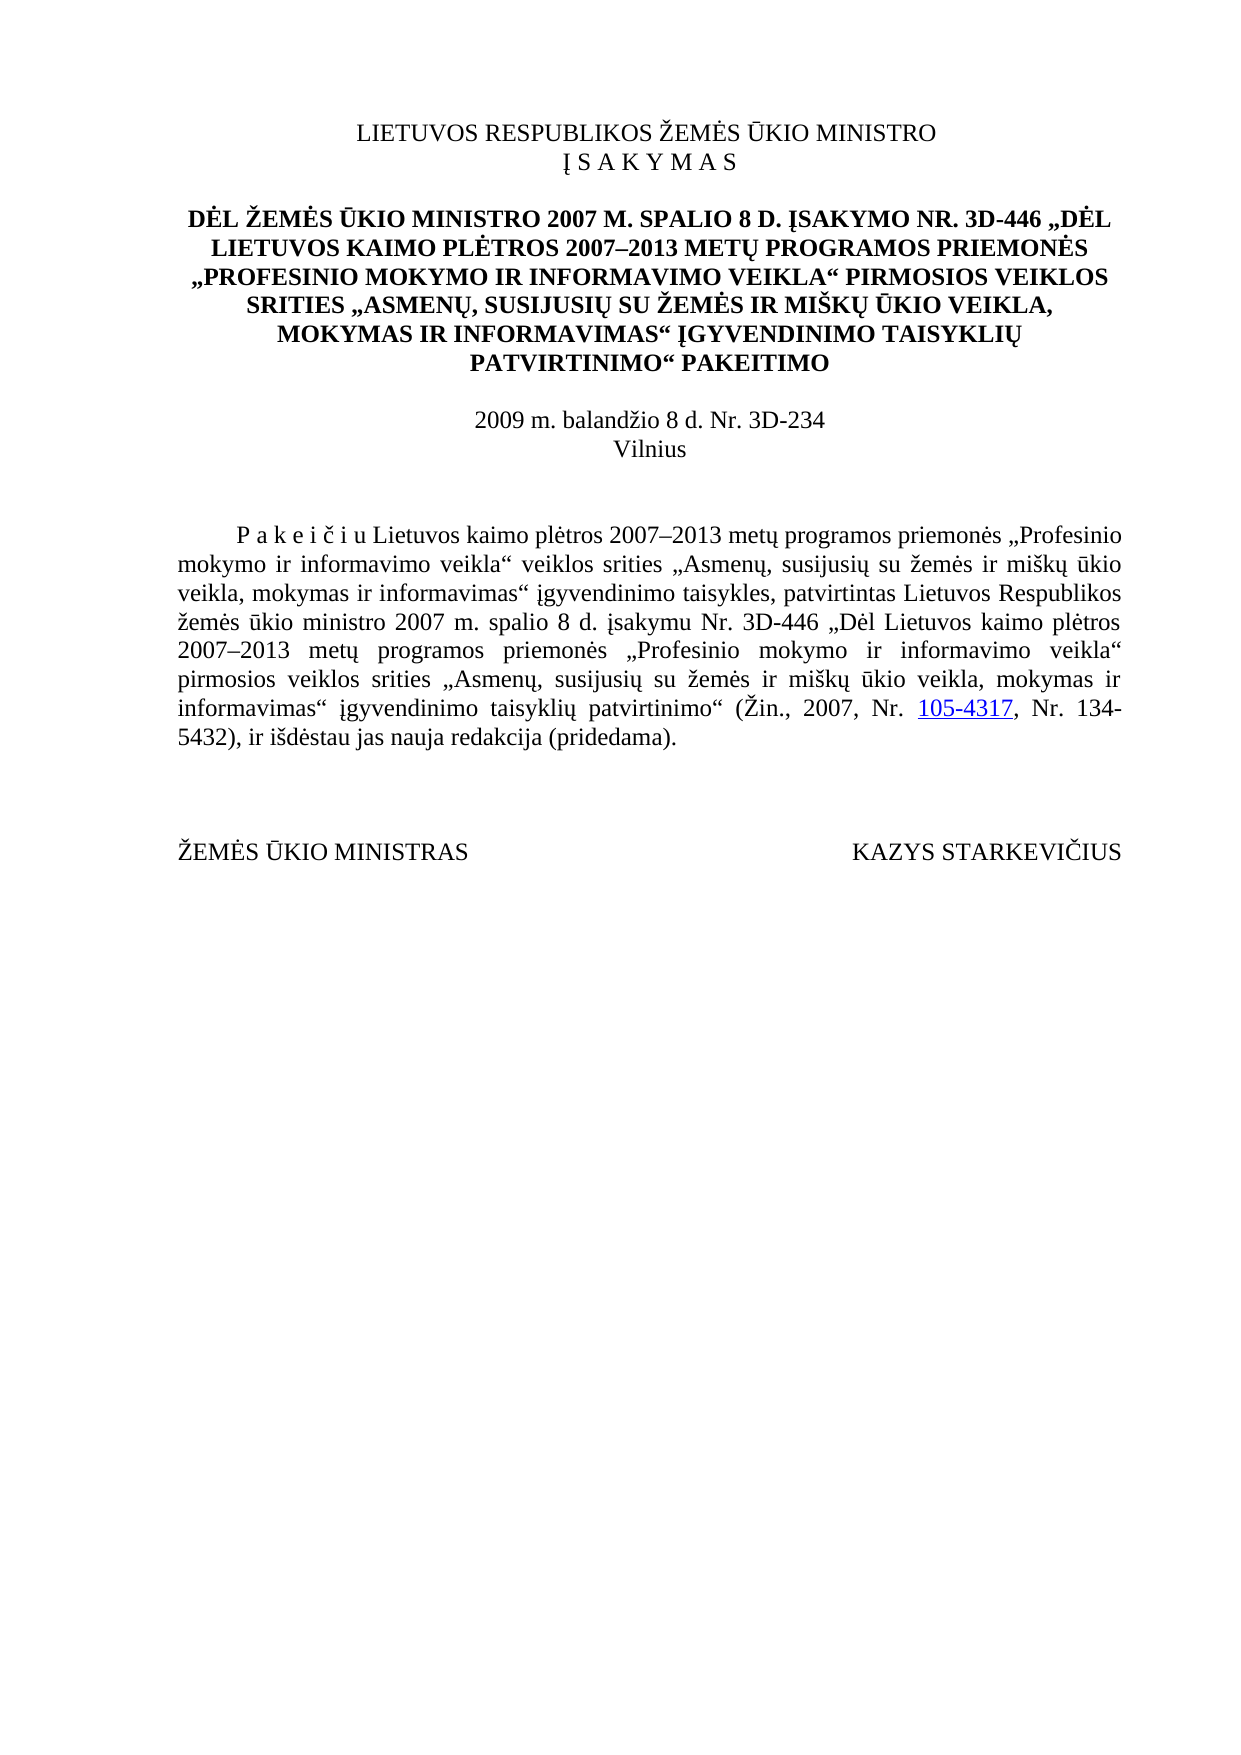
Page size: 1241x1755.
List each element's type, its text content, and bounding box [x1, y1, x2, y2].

text Vilnius [177, 434, 1122, 463]
text DĖL ŽEMĖS ŪKIO MINISTRO 2007 M. SPALIO 8 D. ĮSAKYMO NR. 3D-446 „DĖL LIETUVOS KAIMO PLĖTROS 2007–2013 METŲ PROGRAMOS PRIEMONĖS „PROFESINIO MOKYMO IR INFORMAVIMO VEIKLA“ PIRMOSIOS VEIKLOS SRITIES „ASMENŲ, SUSIJUSIŲ SU ŽEMĖS IR MIŠKŲ ŪKIO VEIKLA, MOKYMAS IR INFORMAVIMAS“ ĮGYVENDINIMO TAISYKLIŲ PATVIRTINIMO“ PAKEITIMO [177, 204, 1122, 377]
text 2009 m. balandžio 8 d. Nr. 3D-234 [177, 406, 1122, 434]
text Pakeičiu Lietuvos kaimo plėtros 2007–2013 metų programos priemonės „Profesinio mokymo ir informavimo veikla“ veiklos srities „Asmenų, susijusių su žemės ir miškų ūkio veikla, mokymas ir informavimas“ įgyvendinimo taisykles, patvirtintas Lietuvos Respublikos žemės ūkio ministro 2007 m. spalio 8 d. įsakymu Nr. 3D-446 „Dėl Lietuvos kaimo plėtros 2007–2013 metų programos priemonės „Profesinio mokymo ir informavimo veikla“ pirmosios veiklos srities „Asmenų, susijusių su žemės ir miškų ūkio veikla, mokymas ir informavimas“ įgyvendinimo taisyklių patvirtinimo“ (Žin., 2007, Nr. 105-4317, Nr. 134-5432), ir išdėstau jas nauja redakcija (pridedama). [177, 521, 1122, 751]
text ĮSAKYMAS [177, 147, 1122, 176]
text ŽEMĖS ŪKIO MINISTRAS KAZYS STARKEVIČIUS [177, 837, 1122, 866]
text LIETUVOS RESPUBLIKOS ŽEMĖS ŪKIO MINISTRO [177, 118, 1122, 147]
